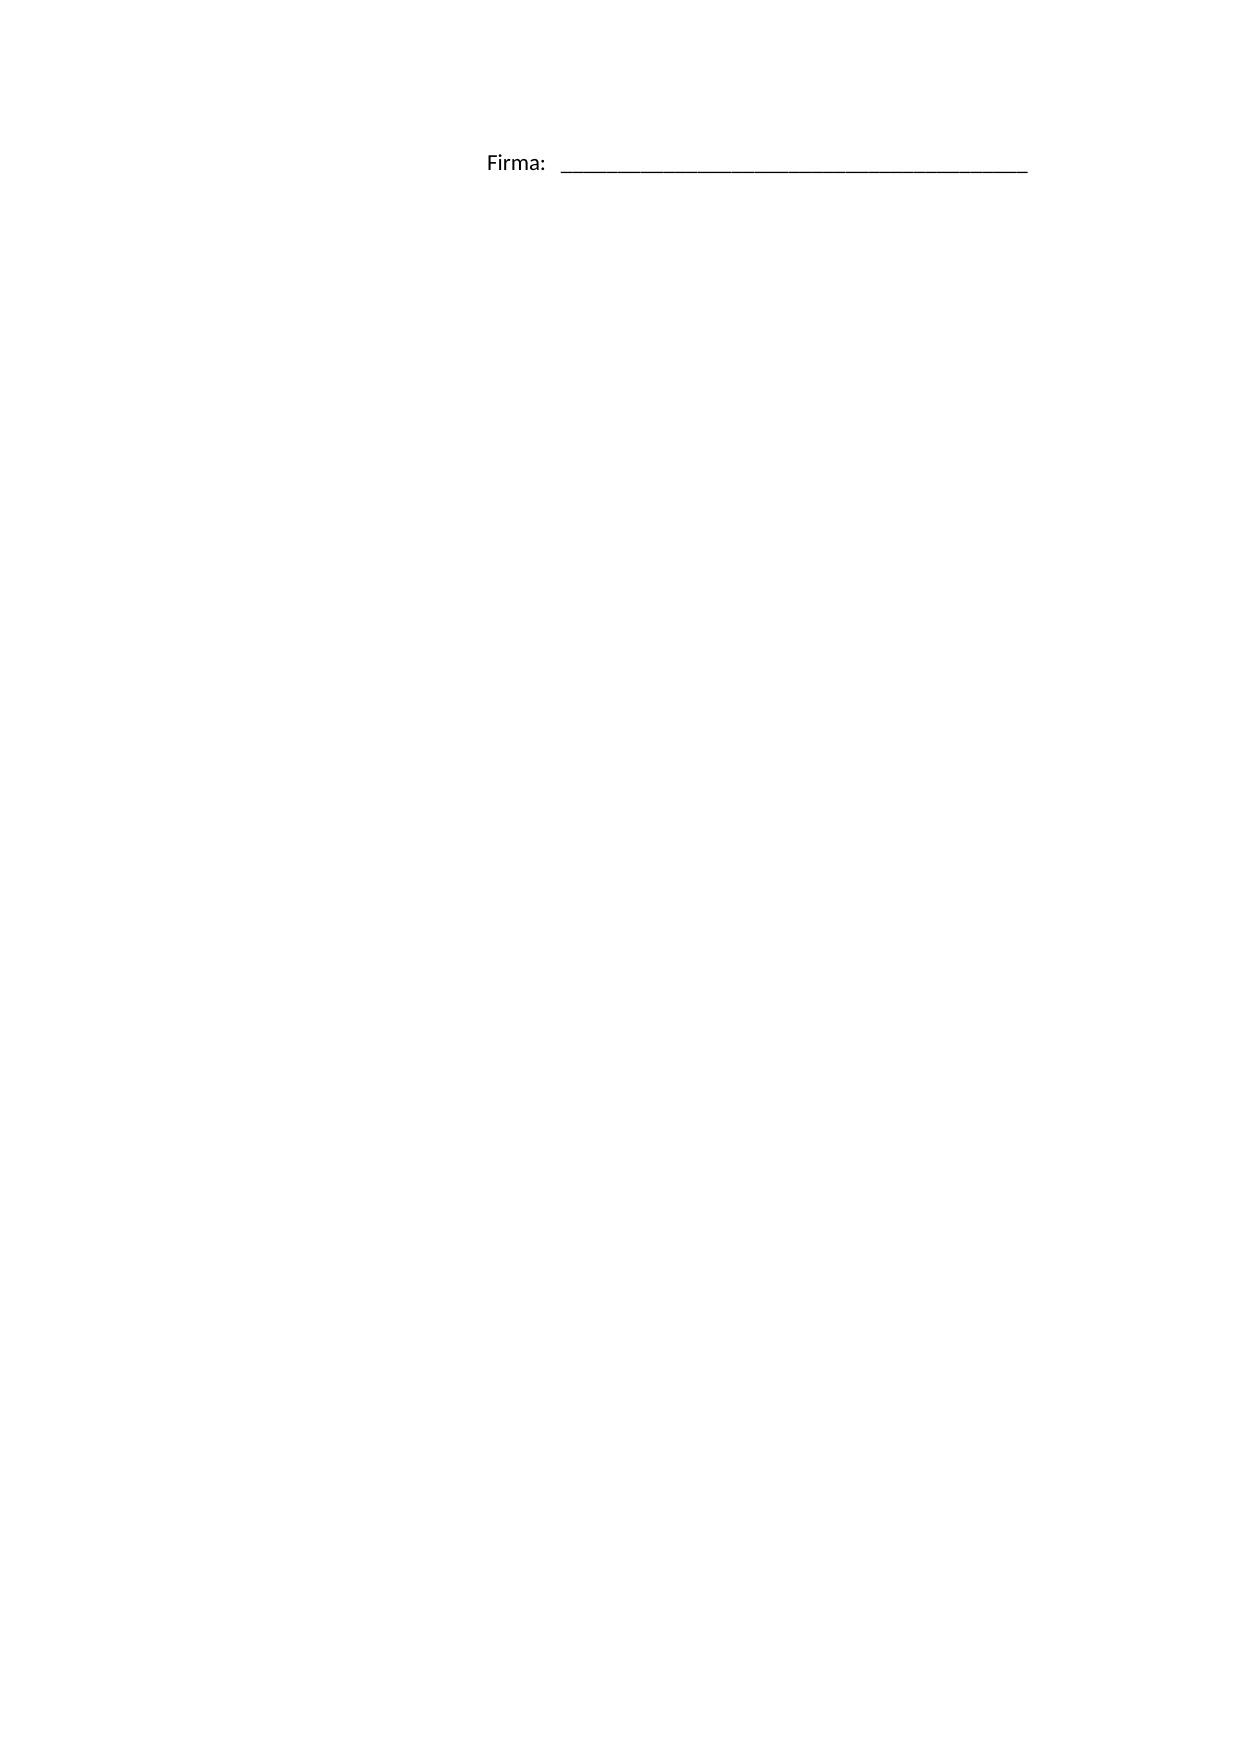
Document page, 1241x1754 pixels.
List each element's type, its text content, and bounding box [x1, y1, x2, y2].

text Firma: _________________________________________ [118, 148, 1122, 176]
